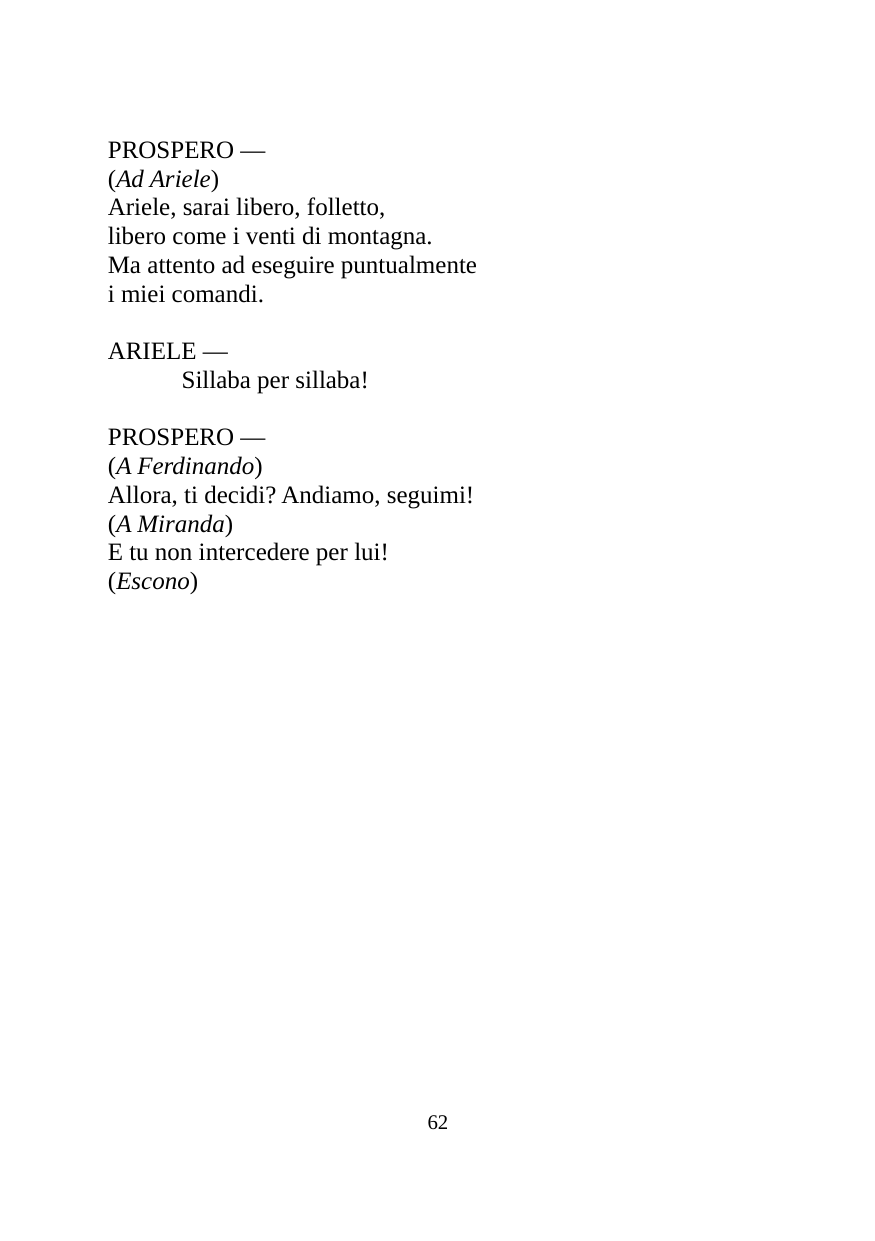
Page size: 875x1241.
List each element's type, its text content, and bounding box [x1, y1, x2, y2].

text Ma attento ad eseguire puntualmente [108, 250, 768, 279]
text Ariele, sarai libero, folletto, [108, 192, 768, 221]
text libero come i venti di montagna. [108, 221, 768, 250]
text (A Miranda) [108, 509, 768, 537]
text ARIELE — [108, 336, 768, 365]
text Allora, ti decidi? Andiamo, seguimi! [108, 480, 768, 509]
text (A Ferdinando) [108, 451, 768, 480]
text (Escono) [108, 566, 768, 595]
text (Ad Ariele) [108, 164, 768, 192]
text E tu non intercedere per lui! [108, 537, 768, 566]
text i miei comandi. [108, 279, 768, 307]
text PROSPERO — [108, 135, 768, 164]
text Sillaba per sillaba! [108, 365, 768, 394]
text PROSPERO — [108, 422, 768, 451]
